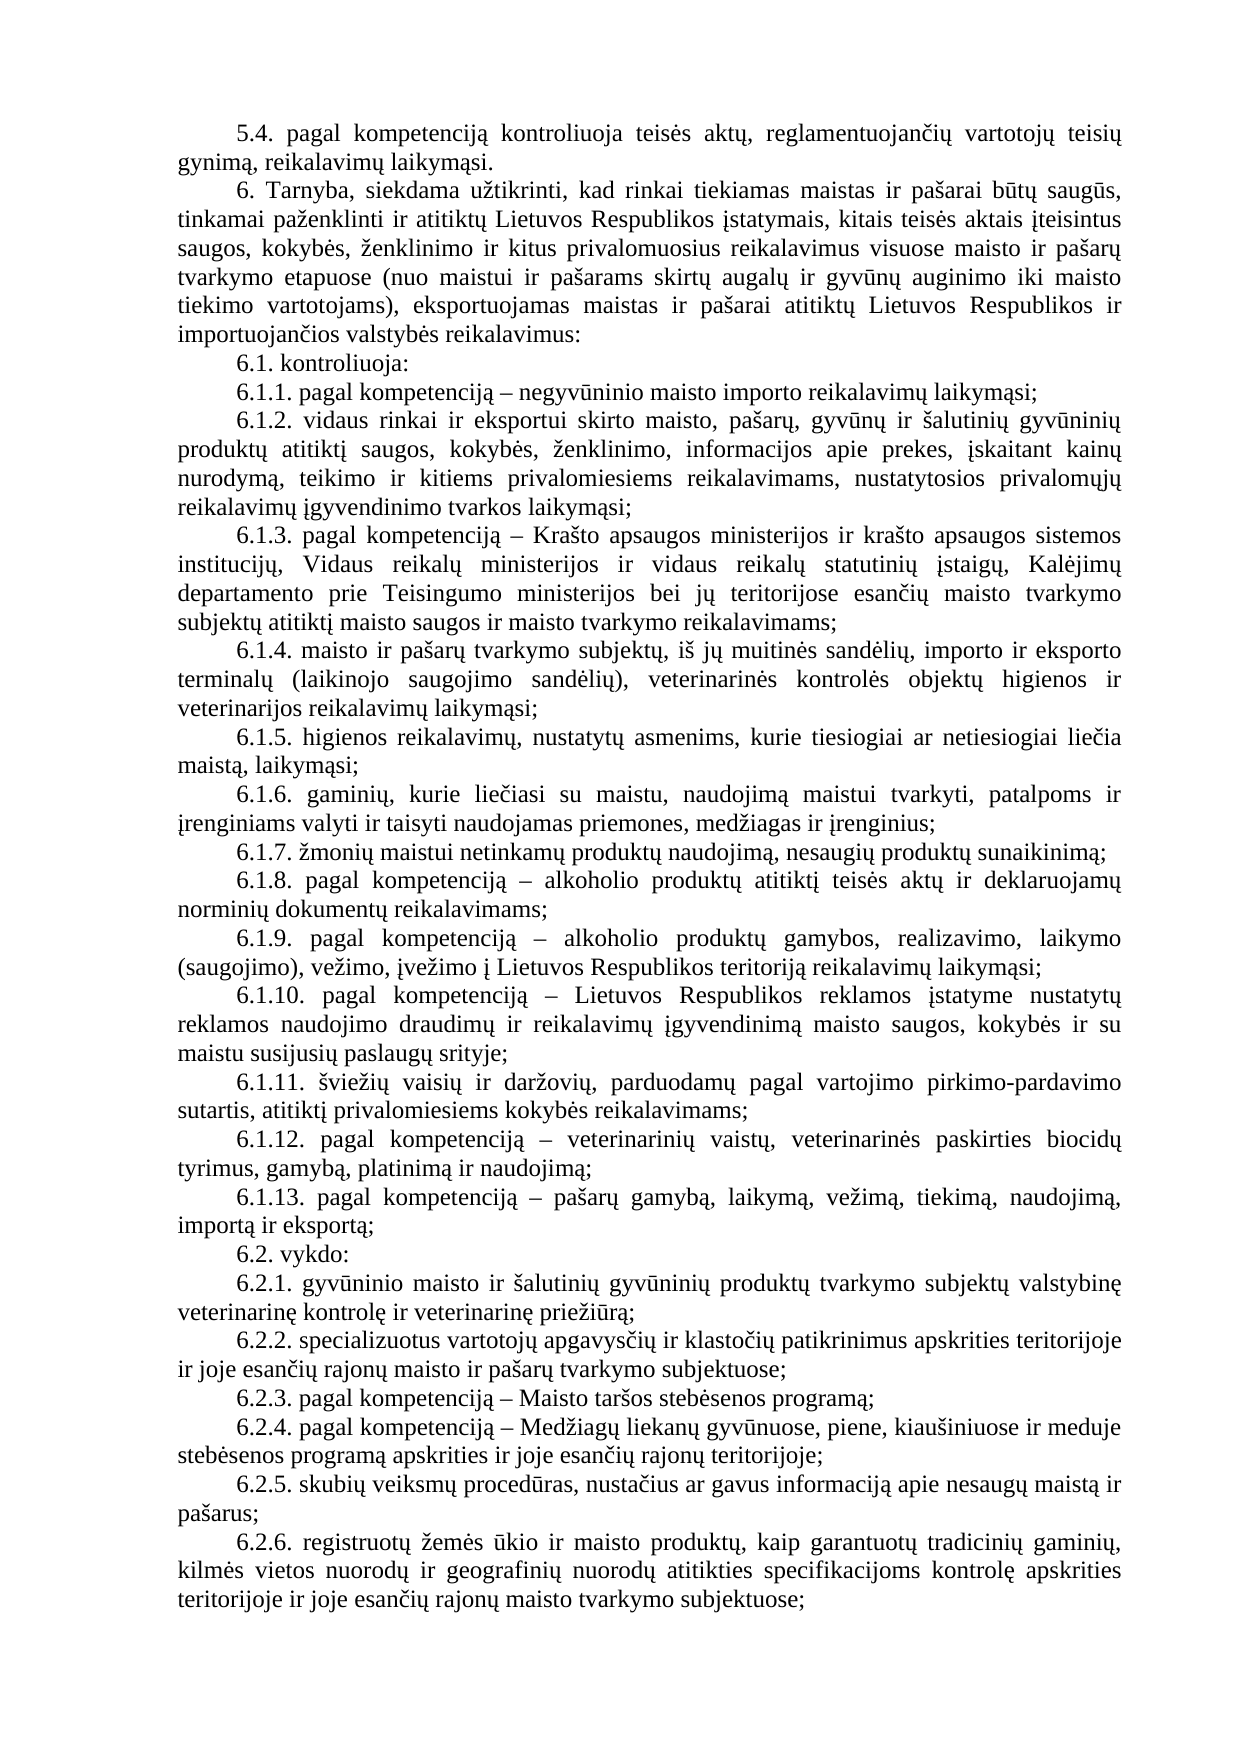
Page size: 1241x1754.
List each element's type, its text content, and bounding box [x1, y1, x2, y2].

text 6.1.13. pagal kompetenciją – pašarų gamybą, laikymą, vežimą, tiekimą, naudojimą, importą ir eksportą; [177, 1182, 1122, 1239]
text 6.2.5. skubių veiksmų procedūras, nustačius ar gavus informaciją apie nesaugų maistą ir pašarus; [177, 1469, 1122, 1527]
text 6.1.8. pagal kompetenciją – alkoholio produktų atitiktį teisės aktų ir deklaruojamų norminių dokumentų reikalavimams; [177, 866, 1122, 923]
text 6.1.10. pagal kompetenciją – Lietuvos Respublikos reklamos įstatyme nustatytų reklamos naudojimo draudimų ir reikalavimų įgyvendinimą maisto saugos, kokybės ir su maistu susijusių paslaugų srityje; [177, 981, 1122, 1067]
text 6.1.3. pagal kompetenciją – Krašto apsaugos ministerijos ir krašto apsaugos sistemos institucijų, Vidaus reikalų ministerijos ir vidaus reikalų statutinių įstaigų, Kalėjimų departamento prie Teisingumo ministerijos bei jų teritorijose esančių maisto tvarkymo subjektų atitiktį maisto saugos ir maisto tvarkymo reikalavimams; [177, 521, 1122, 636]
text 6.1. kontroliuoja: [177, 348, 1122, 377]
text 6.1.5. higienos reikalavimų, nustatytų asmenims, kurie tiesiogiai ar netiesiogiai liečia maistą, laikymąsi; [177, 722, 1122, 779]
text 6.1.12. pagal kompetenciją – veterinarinių vaistų, veterinarinės paskirties biocidų tyrimus, gamybą, platinimą ir naudojimą; [177, 1124, 1122, 1182]
text 5.4. pagal kompetenciją kontroliuoja teisės aktų, reglamentuojančių vartotojų teisių gynimą, reikalavimų laikymąsi. [177, 118, 1122, 176]
text 6.2.2. specializuotus vartotojų apgavysčių ir klastočių patikrinimus apskrities teritorijoje ir joje esančių rajonų maisto ir pašarų tvarkymo subjektuose; [177, 1326, 1122, 1383]
text 6.1.11. šviežių vaisių ir daržovių, parduodamų pagal vartojimo pirkimo-pardavimo sutartis, atitiktį privalomiesiems kokybės reikalavimams; [177, 1067, 1122, 1124]
text 6.2.3. pagal kompetenciją – Maisto taršos stebėsenos programą; [177, 1383, 1122, 1412]
text 6.1.4. maisto ir pašarų tvarkymo subjektų, iš jų muitinės sandėlių, importo ir eksporto terminalų (laikinojo saugojimo sandėlių), veterinarinės kontrolės objektų higienos ir veterinarijos reikalavimų laikymąsi; [177, 636, 1122, 722]
text 6.1.7. žmonių maistui netinkamų produktų naudojimą, nesaugių produktų sunaikinimą; [177, 837, 1122, 866]
text 6.2.6. registruotų žemės ūkio ir maisto produktų, kaip garantuotų tradicinių gaminių, kilmės vietos nuorodų ir geografinių nuorodų atitikties specifikacijoms kontrolę apskrities teritorijoje ir joje esančių rajonų maisto tvarkymo subjektuose; [177, 1527, 1122, 1613]
text 6.2. vykdo: [177, 1239, 1122, 1268]
text 6. Tarnyba, siekdama užtikrinti, kad rinkai tiekiamas maistas ir pašarai būtų saugūs, tinkamai paženklinti ir atitiktų Lietuvos Respublikos įstatymais, kitais teisės aktais įteisintus saugos, kokybės, ženklinimo ir kitus privalomuosius reikalavimus visuose maisto ir pašarų tvarkymo etapuose (nuo maistui ir pašarams skirtų augalų ir gyvūnų auginimo iki maisto tiekimo vartotojams), eksportuojamas maistas ir pašarai atitiktų Lietuvos Respublikos ir importuojančios valstybės reikalavimus: [177, 176, 1122, 348]
text 6.1.1. pagal kompetenciją – negyvūninio maisto importo reikalavimų laikymąsi; [177, 377, 1122, 406]
text 6.1.2. vidaus rinkai ir eksportui skirto maisto, pašarų, gyvūnų ir šalutinių gyvūninių produktų atitiktį saugos, kokybės, ženklinimo, informacijos apie prekes, įskaitant kainų nurodymą, teikimo ir kitiems privalomiesiems reikalavimams, nustatytosios privalomųjų reikalavimų įgyvendinimo tvarkos laikymąsi; [177, 406, 1122, 521]
text 6.1.6. gaminių, kurie liečiasi su maistu, naudojimą maistui tvarkyti, patalpoms ir įrenginiams valyti ir taisyti naudojamas priemones, medžiagas ir įrenginius; [177, 779, 1122, 837]
text 6.1.9. pagal kompetenciją – alkoholio produktų gamybos, realizavimo, laikymo (saugojimo), vežimo, įvežimo į Lietuvos Respublikos teritoriją reikalavimų laikymąsi; [177, 923, 1122, 981]
text 6.2.1. gyvūninio maisto ir šalutinių gyvūninių produktų tvarkymo subjektų valstybinę veterinarinę kontrolę ir veterinarinę priežiūrą; [177, 1268, 1122, 1326]
text 6.2.4. pagal kompetenciją – Medžiagų liekanų gyvūnuose, piene, kiaušiniuose ir meduje stebėsenos programą apskrities ir joje esančių rajonų teritorijoje; [177, 1412, 1122, 1469]
